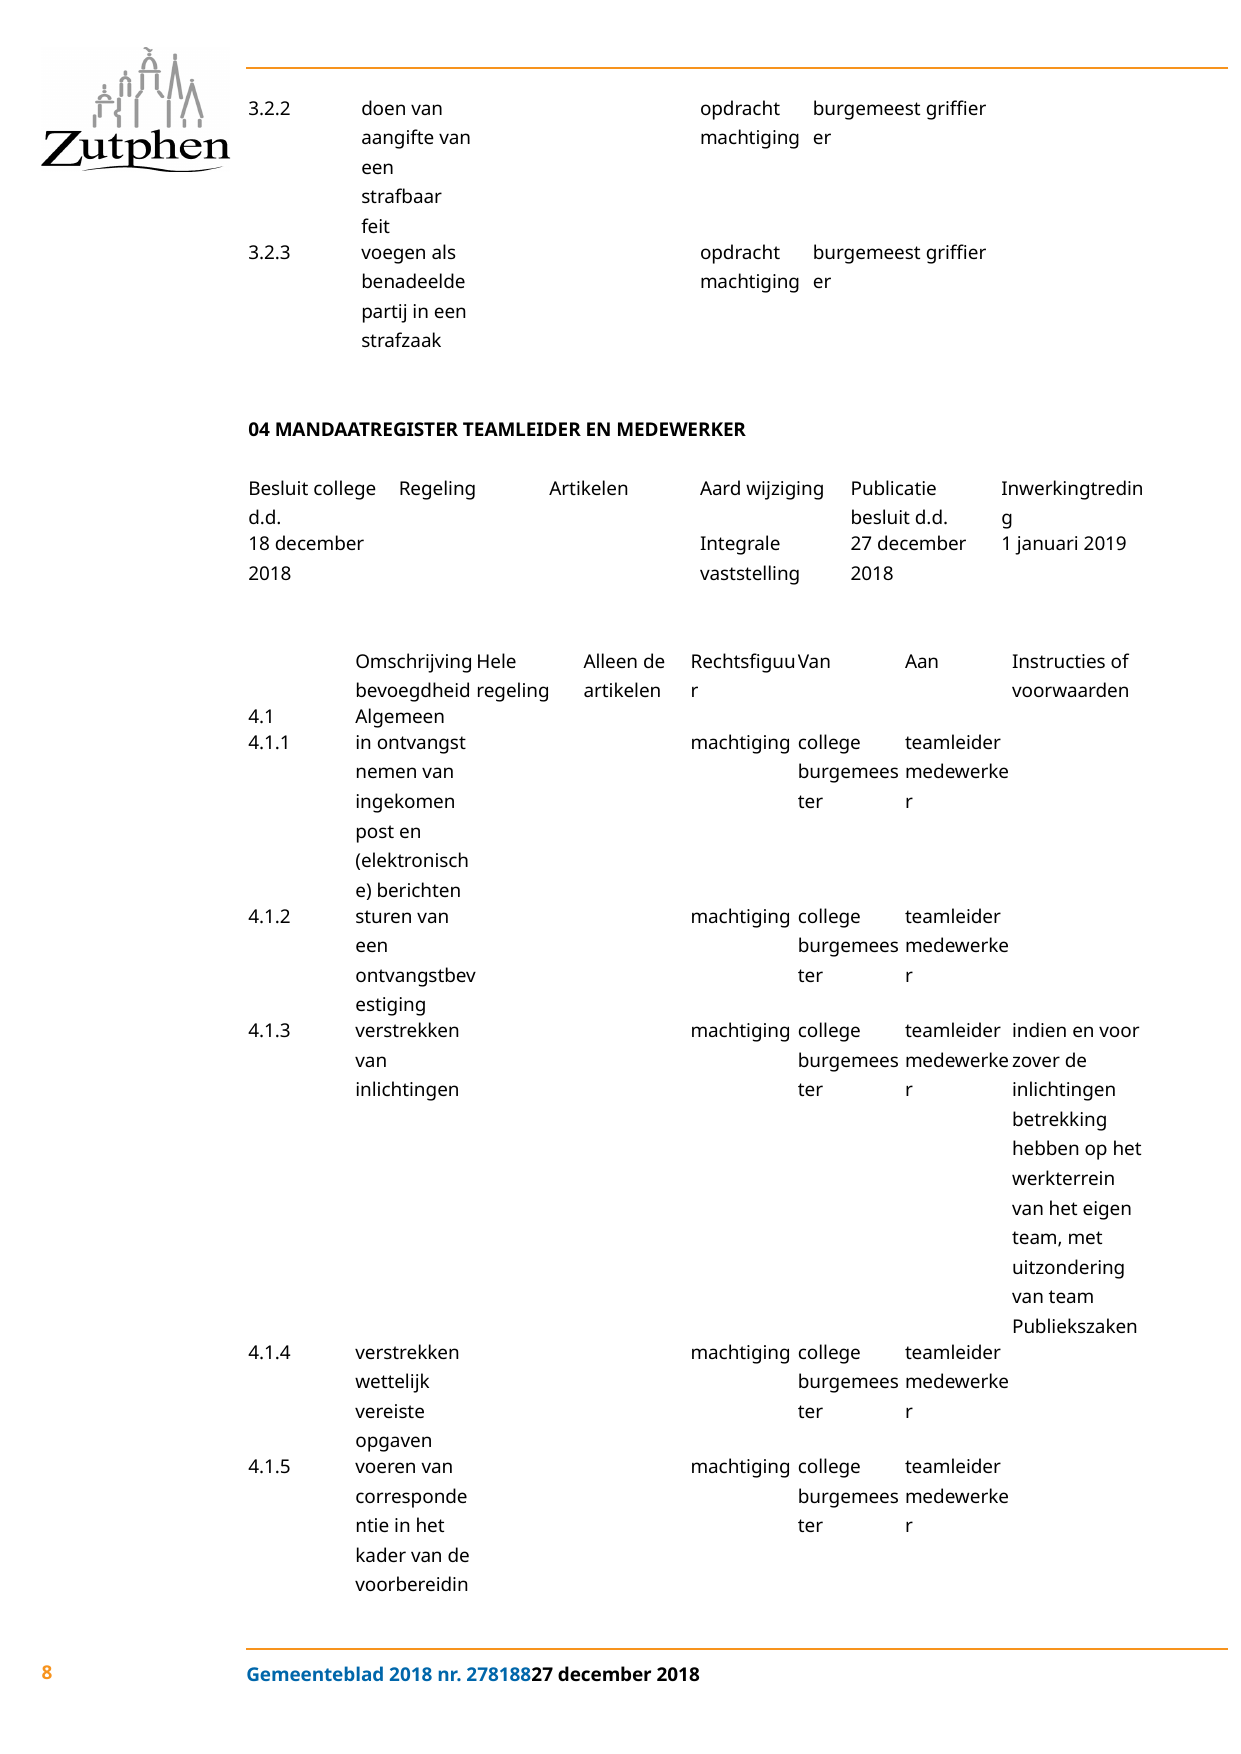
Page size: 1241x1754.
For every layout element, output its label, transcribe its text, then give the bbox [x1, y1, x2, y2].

table_cell machtiging [690, 1453, 798, 1597]
table_cell Algemeen [355, 704, 1152, 729]
table_cell teamleider medewerker [905, 903, 1012, 1017]
table_cell [476, 1017, 583, 1339]
table_cell college burgemeester [798, 903, 905, 1017]
table_header Aard wijziging [700, 475, 850, 530]
picture [41, 47, 231, 172]
table_cell [583, 903, 690, 1017]
table_cell [476, 729, 583, 903]
table_cell verstrekken wettelijk vereiste opgaven [355, 1339, 476, 1453]
table_cell [583, 729, 690, 903]
table_cell [476, 1339, 583, 1453]
table_header Instructies of voorwaarden [1012, 648, 1152, 703]
table_cell [474, 239, 587, 353]
table_cell teamleider medewerker [905, 729, 1012, 903]
table_cell [474, 95, 587, 239]
table_cell 3.2.3 [248, 239, 361, 353]
table_cell griffier [926, 95, 1038, 239]
table_header Rechtsfiguur [690, 648, 798, 703]
table_cell teamleider medewerker [905, 1339, 1012, 1453]
table_cell [583, 1017, 690, 1339]
table_header [248, 648, 355, 703]
table_cell opdracht machtiging [700, 95, 813, 239]
table_cell teamleider medewerker [905, 1453, 1012, 1597]
table_cell [1012, 903, 1152, 1017]
table_cell burgemeester [813, 239, 926, 353]
table_cell voeren van correspondentie in het kader van de voorbereidin [355, 1453, 476, 1597]
table_cell machtiging [690, 729, 798, 903]
table_header Alleen de artikelen [583, 648, 690, 703]
table_cell 4.1.3 [248, 1017, 355, 1339]
table_cell [587, 95, 700, 239]
table_cell 4.1.1 [248, 729, 355, 903]
table_cell 1 januari 2019 [1001, 530, 1152, 586]
table_cell sturen van een ontvangstbevestiging [355, 903, 476, 1017]
table_cell Integrale vaststelling [700, 530, 850, 586]
table_cell [1039, 239, 1152, 353]
table_cell college burgemeester [798, 1453, 905, 1597]
table_cell [476, 903, 583, 1017]
table_cell teamleider medewerker [905, 1017, 1012, 1339]
table_cell [399, 530, 549, 586]
table_cell machtiging [690, 903, 798, 1017]
table_cell [1012, 1453, 1152, 1597]
table_header Besluit college d.d. [248, 475, 398, 530]
table_cell doen van aangifte van een strafbaar feit [361, 95, 474, 239]
table_cell 18 december 2018 [248, 530, 398, 586]
text 04 MANDAATREGISTER TEAMLEIDER EN MEDEWERKER [248, 416, 1152, 441]
table_header Hele regeling [476, 648, 583, 703]
table_cell indien en voor zover de inlichtingen betrekking hebben op het werkterrein van het eigen team, met uitzondering van team Publiekszaken [1012, 1017, 1152, 1339]
table_cell 3.2.2 [248, 95, 361, 239]
table_cell [1039, 95, 1152, 239]
table_cell [1012, 1339, 1152, 1453]
table_cell 27 december 2018 [850, 530, 1001, 586]
table_cell college burgemeester [798, 729, 905, 903]
table_cell machtiging [690, 1017, 798, 1339]
table_header Inwerkingtreding [1001, 475, 1152, 530]
table_header Van [798, 648, 905, 703]
table_header Aan [905, 648, 1012, 703]
table_cell machtiging [690, 1339, 798, 1453]
table_cell 4.1 [248, 704, 355, 729]
table_header Regeling [399, 475, 549, 530]
table_cell verstrekken van inlichtingen [355, 1017, 476, 1339]
table_cell [587, 239, 700, 353]
table_cell burgemeester [813, 95, 926, 239]
table_cell college burgemeester [798, 1017, 905, 1339]
table_cell 4.1.4 [248, 1339, 355, 1453]
table_cell 4.1.5 [248, 1453, 355, 1597]
table_cell opdracht machtiging [700, 239, 813, 353]
table_header Artikelen [549, 475, 700, 530]
table_cell college burgemeester [798, 1339, 905, 1453]
table_cell [1012, 729, 1152, 903]
table_cell griffier [926, 239, 1038, 353]
table_cell [549, 530, 700, 586]
table_cell [583, 1339, 690, 1453]
table_cell 4.1.2 [248, 903, 355, 1017]
table_cell [476, 1453, 583, 1597]
table_cell [583, 1453, 690, 1597]
table_header Omschrijving bevoegdheid [355, 648, 476, 703]
table_header Publicatie besluit d.d. [850, 475, 1001, 530]
table_cell in ontvangst nemen van ingekomen post en (elektronische) berichten [355, 729, 476, 903]
table_cell voegen als benadeelde partij in een strafzaak [361, 239, 474, 353]
